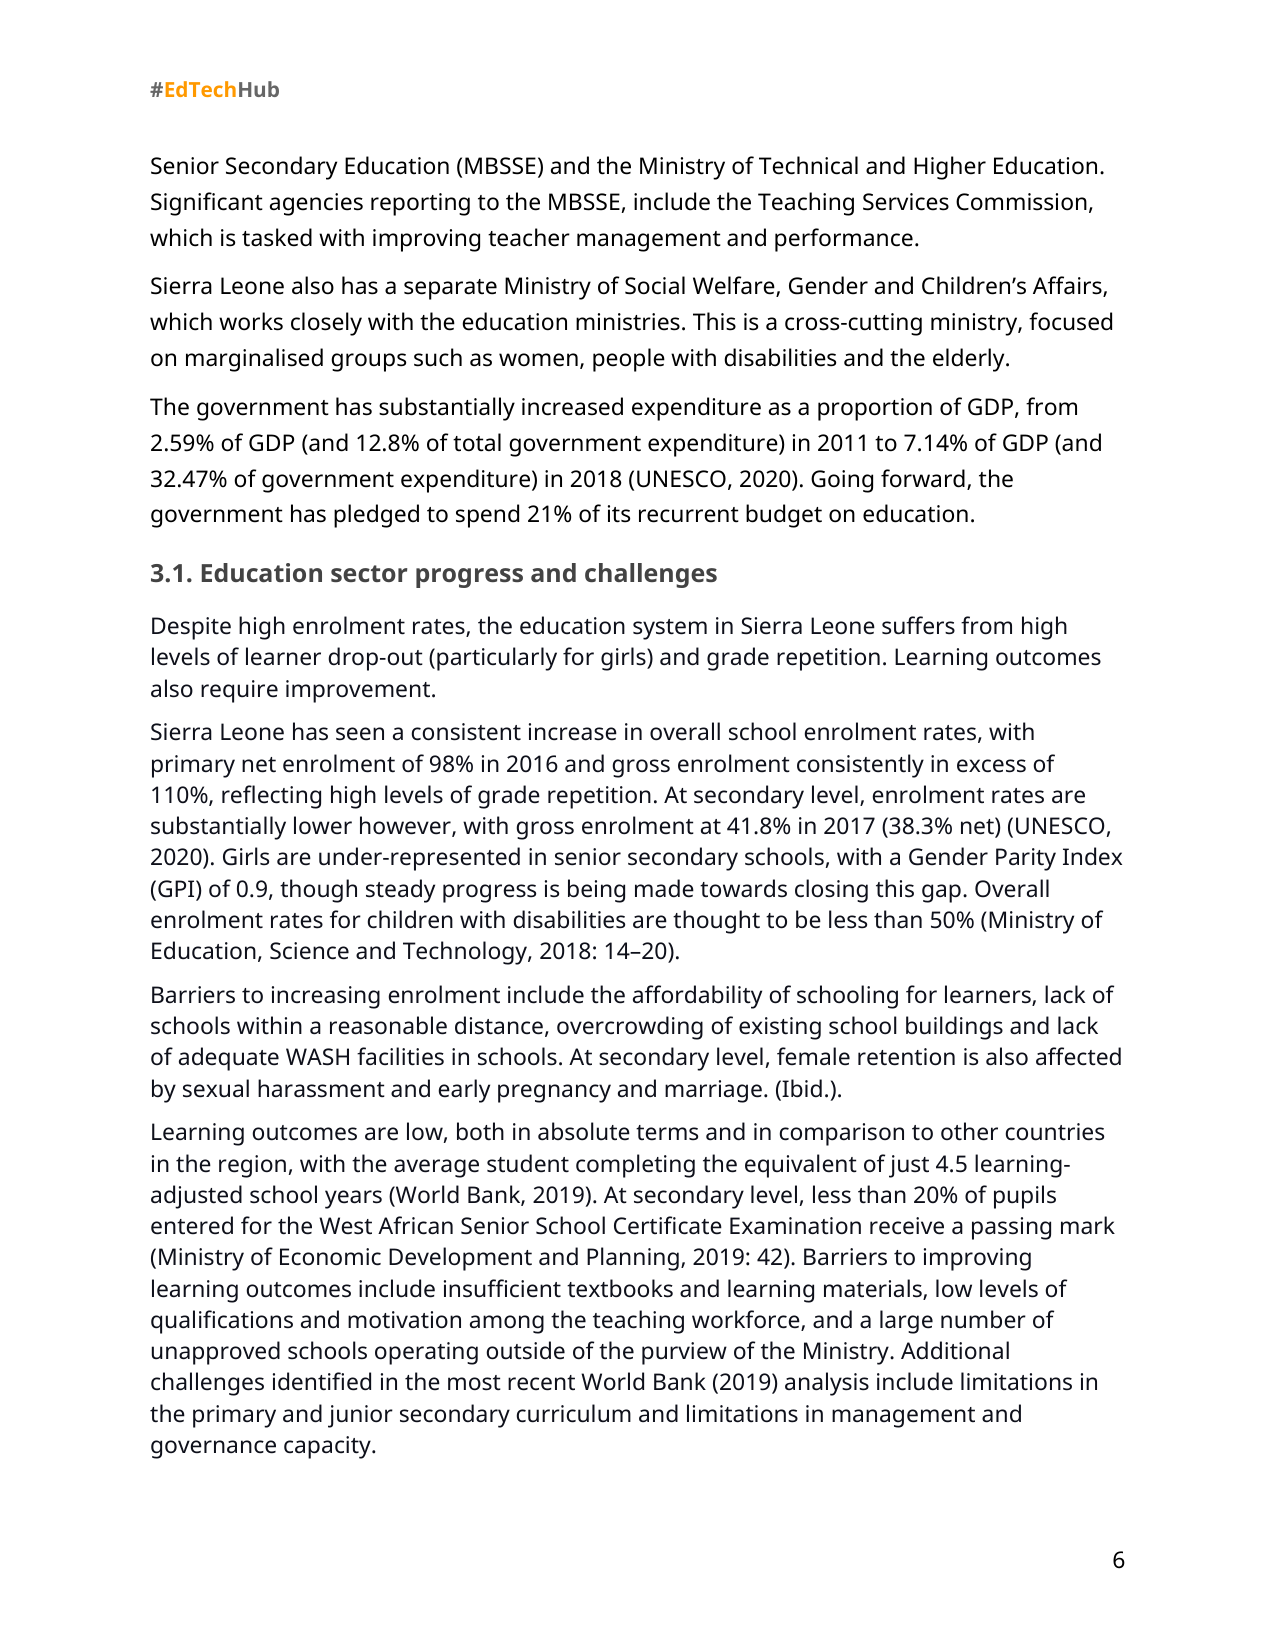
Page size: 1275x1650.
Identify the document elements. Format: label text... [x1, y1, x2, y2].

subtitle 3.1. Education sector progress and challenges [150, 555, 1125, 589]
text Sierra Leone also has a separate Ministry of Social Welfare, Gender and Children’s Affairs, which works closely with the education ministries. This is a cross-cutting ministry, focused on marginalised groups such as women, people with disabilities and the elderly. [150, 270, 1125, 373]
text Barriers to increasing enrolment include the affordability of schooling for learners, lack of schools within a reasonable distance, overcrowding of existing school buildings and lack of adequate WASH facilities in schools. At secondary level, female retention is also affected by sexual harassment and early pregnancy and marriage. (Ibid.). [150, 979, 1125, 1104]
text The government has substantially increased expenditure as a proportion of GDP, from 2.59% of GDP (and 12.8% of total government expenditure) in 2011 to 7.14% of GDP (and 32.47% of government expenditure) in 2018 (UNESCO, 2020). Going forward, the government has pledged to spend 21% of its recurrent budget on education. [150, 391, 1125, 530]
text Senior Secondary Education (MBSSE) and the Ministry of Technical and Higher Education. Significant agencies reporting to the MBSSE, include the Teaching Services Commission, which is tasked with improving teacher management and performance. [150, 150, 1125, 253]
text Learning outcomes are low, both in absolute terms and in comparison to other countries in the region, with the average student completing the equivalent of just 4.5 learning-adjusted school years (World Bank, 2019). At secondary level, less than 20% of pupils entered for the West African Senior School Certificate Examination receive a passing mark (Ministry of Economic Development and Planning, 2019: 42). Barriers to improving learning outcomes include insufficient textbooks and learning materials, low levels of qualifications and motivation among the teaching workforce, and a large number of unapproved schools operating outside of the purview of the Ministry. Additional challenges identified in the most recent World Bank (2019) analysis include limitations in the primary and junior secondary curriculum and limitations in management and governance capacity. [150, 1116, 1125, 1460]
text Sierra Leone has seen a consistent increase in overall school enrolment rates, with primary net enrolment of 98% in 2016 and gross enrolment consistently in excess of 110%, reflecting high levels of grade repetition. At secondary level, enrolment rates are substantially lower however, with gross enrolment at 41.8% in 2017 (38.3% net) (UNESCO, 2020). Girls are under-represented in senior secondary schools, with a Gender Parity Index (GPI) of 0.9, though steady progress is being made towards closing this gap. Overall enrolment rates for children with disabilities are thought to be less than 50% (Ministry of Education, Science and Technology, 2018: 14–20). [150, 716, 1125, 966]
text Despite high enrolment rates, the education system in Sierra Leone suffers from high levels of learner drop-out (particularly for girls) and grade repetition. Learning outcomes also require improvement. [150, 610, 1125, 704]
